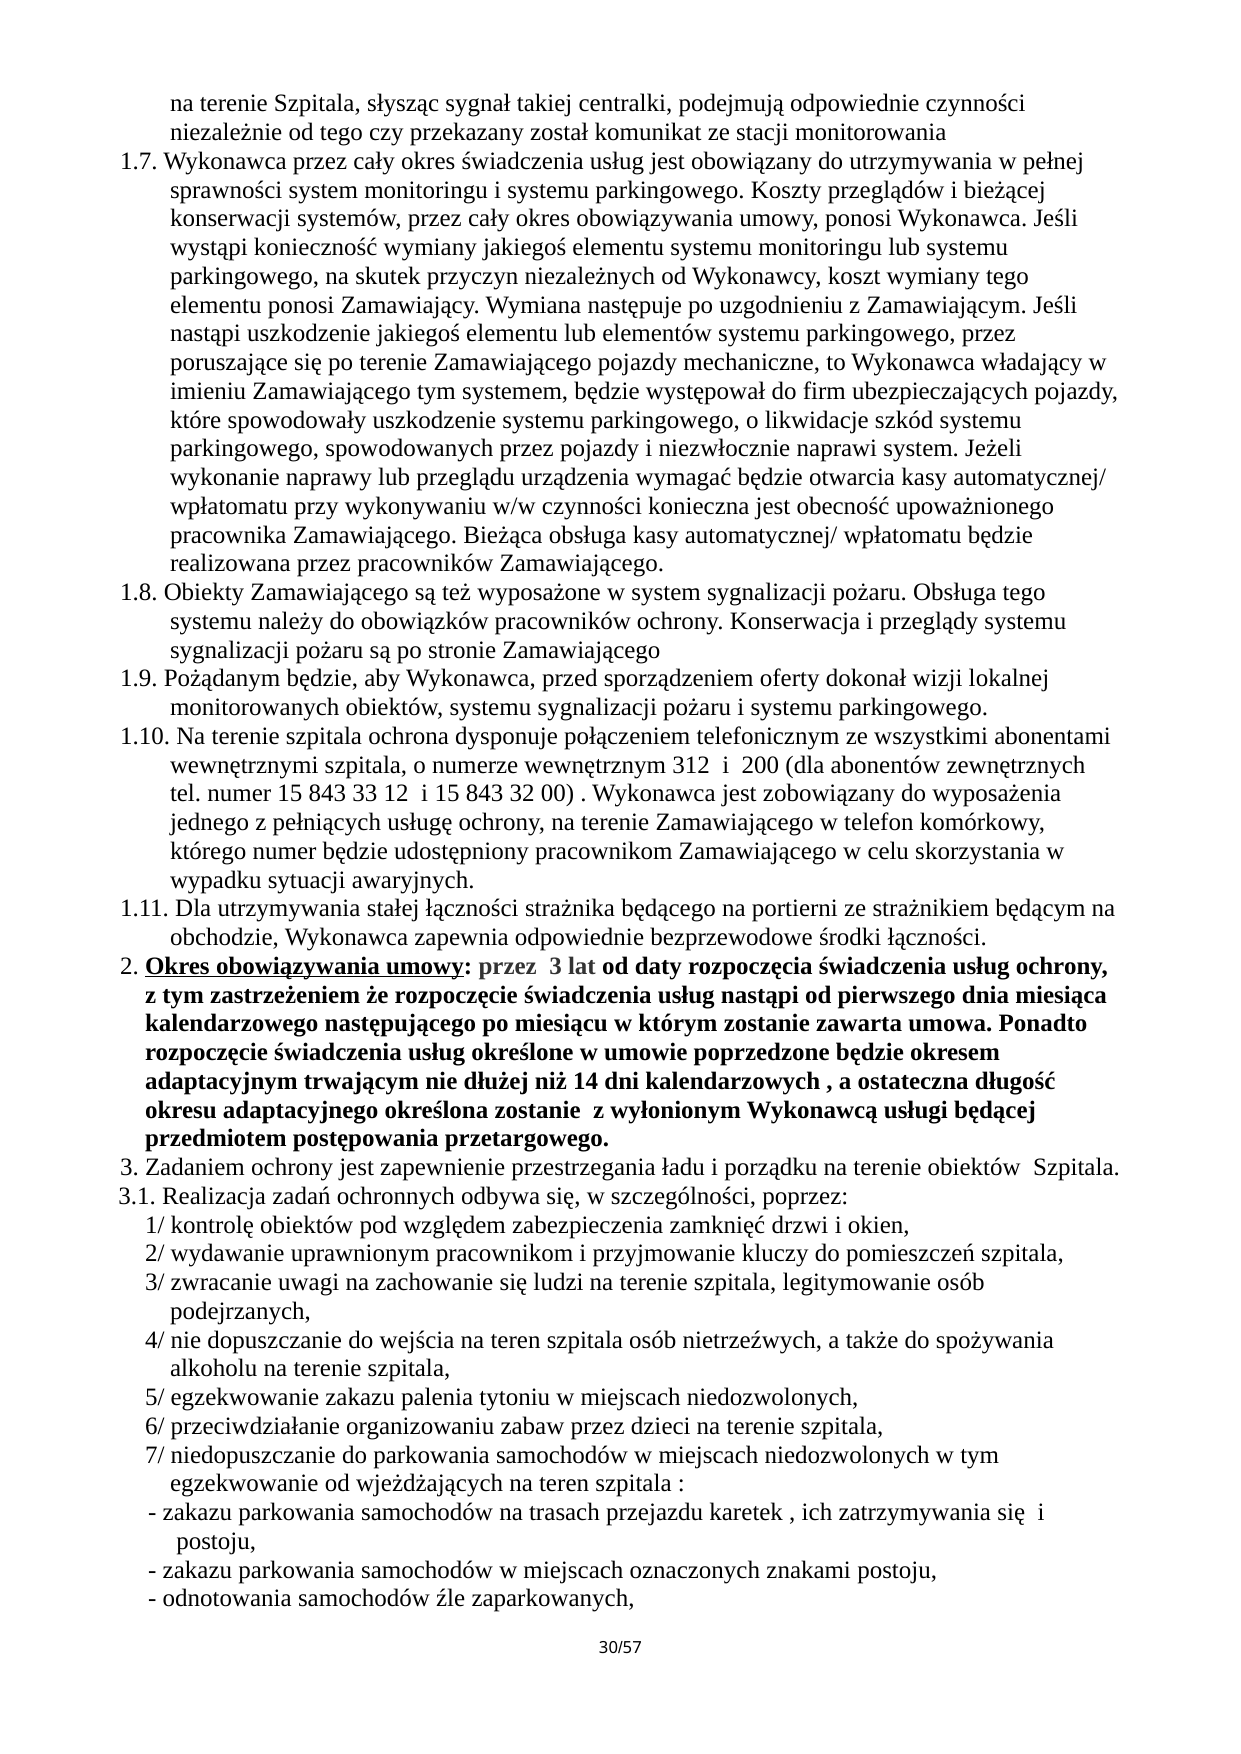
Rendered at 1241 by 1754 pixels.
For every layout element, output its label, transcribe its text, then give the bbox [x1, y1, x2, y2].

text 5/ egzekwowanie zakazu palenia tytoniu w miejscach niedozwolonych, [145, 1382, 1122, 1411]
text 7/ niedopuszczanie do parkowania samochodów w miejscach niedozwolonych w tym egzekwowanie od wjeżdżających na teren szpitala : [145, 1440, 1122, 1497]
text 1.10. Na terenie szpitala ochrona dysponuje połączeniem telefonicznym ze wszystkimi abonentami wewnętrznymi szpitala, o numerze wewnętrznym 312 i 200 (dla abonentów zewnętrznych tel. numer 15 843 33 12 i 15 843 32 00) . Wykonawca jest zobowiązany do wyposażenia jednego z pełniących usługę ochrony, na terenie Zamawiającego w telefon komórkowy, którego numer będzie udostępniony pracownikom Zamawiającego w celu skorzystania w wypadku sytuacji awaryjnych. [120, 721, 1122, 893]
text 3. Zadaniem ochrony jest zapewnienie przestrzegania ładu i porządku na terenie obiektów Szpitala. [120, 1152, 1122, 1181]
text 1/ kontrolę obiektów pod względem zabezpieczenia zamknięć drzwi i okien, [145, 1210, 1122, 1238]
text na terenie Szpitala, słysząc sygnał takiej centralki, podejmują odpowiednie czynności niezależnie od tego czy przekazany został komunikat ze stacji monitorowania [120, 88, 1122, 146]
text - zakazu parkowania samochodów na trasach przejazdu karetek , ich zatrzymywania się i postoju, [148, 1497, 1122, 1555]
text 2/ wydawanie uprawnionym pracownikom i przyjmowanie kluczy do pomieszczeń szpitala, [145, 1238, 1122, 1267]
text 1.9. Pożądanym będzie, aby Wykonawca, przed sporządzeniem oferty dokonał wizji lokalnej monitorowanych obiektów, systemu sygnalizacji pożaru i systemu parkingowego. [120, 663, 1122, 721]
text - zakazu parkowania samochodów w miejscach oznaczonych znakami postoju, [148, 1555, 1122, 1583]
text 3/ zwracanie uwagi na zachowanie się ludzi na terenie szpitala, legitymowanie osób podejrzanych, [145, 1267, 1122, 1325]
text 6/ przeciwdziałanie organizowaniu zabaw przez dzieci na terenie szpitala, [145, 1411, 1122, 1440]
text 1.7. Wykonawca przez cały okres świadczenia usług jest obowiązany do utrzymywania w pełnej sprawności system monitoringu i systemu parkingowego. Koszty przeglądów i bieżącej konserwacji systemów, przez cały okres obowiązywania umowy, ponosi Wykonawca. Jeśli wystąpi konieczność wymiany jakiegoś elementu systemu monitoringu lub systemu parkingowego, na skutek przyczyn niezależnych od Wykonawcy, koszt wymiany tego elementu ponosi Zamawiający. Wymiana następuje po uzgodnieniu z Zamawiającym. Jeśli nastąpi uszkodzenie jakiegoś elementu lub elementów systemu parkingowego, przez poruszające się po terenie Zamawiającego pojazdy mechaniczne, to Wykonawca władający w imieniu Zamawiającego tym systemem, będzie występował do firm ubezpieczających pojazdy, które spowodowały uszkodzenie systemu parkingowego, o likwidacje szkód systemu parkingowego, spowodowanych przez pojazdy i niezwłocznie naprawi system. Jeżeli wykonanie naprawy lub przeglądu urządzenia wymagać będzie otwarcia kasy automatycznej/ wpłatomatu przy wykonywaniu w/w czynności konieczna jest obecność upoważnionego pracownika Zamawiającego. Bieżąca obsługa kasy automatycznej/ wpłatomatu będzie realizowana przez pracowników Zamawiającego. [120, 146, 1122, 577]
text 3.1. Realizacja zadań ochronnych odbywa się, w szczególności, poprzez: [118, 1181, 1122, 1210]
text 4/ nie dopuszczanie do wejścia na teren szpitala osób nietrzeźwych, a także do spożywania alkoholu na terenie szpitala, [145, 1325, 1122, 1382]
text - odnotowania samochodów źle zaparkowanych, [148, 1583, 1122, 1612]
text 1.11. Dla utrzymywania stałej łączności strażnika będącego na portierni ze strażnikiem będącym na obchodzie, Wykonawca zapewnia odpowiednie bezprzewodowe środki łączności. [120, 893, 1122, 951]
text 2. Okres obowiązywania umowy: przez 3 lat od daty rozpoczęcia świadczenia usług ochrony, z tym zastrzeżeniem że rozpoczęcie świadczenia usług nastąpi od pierwszego dnia miesiąca kalendarzowego następującego po miesiącu w którym zostanie zawarta umowa. Ponadto rozpoczęcie świadczenia usług określone w umowie poprzedzone będzie okresem adaptacyjnym trwającym nie dłużej niż 14 dni kalendarzowych , a ostateczna długość okresu adaptacyjnego określona zostanie z wyłonionym Wykonawcą usługi będącej przedmiotem postępowania przetargowego. [120, 951, 1122, 1152]
text 1.8. Obiekty Zamawiającego są też wyposażone w system sygnalizacji pożaru. Obsługa tego systemu należy do obowiązków pracowników ochrony. Konserwacja i przeglądy systemu sygnalizacji pożaru są po stronie Zamawiającego [120, 577, 1122, 663]
